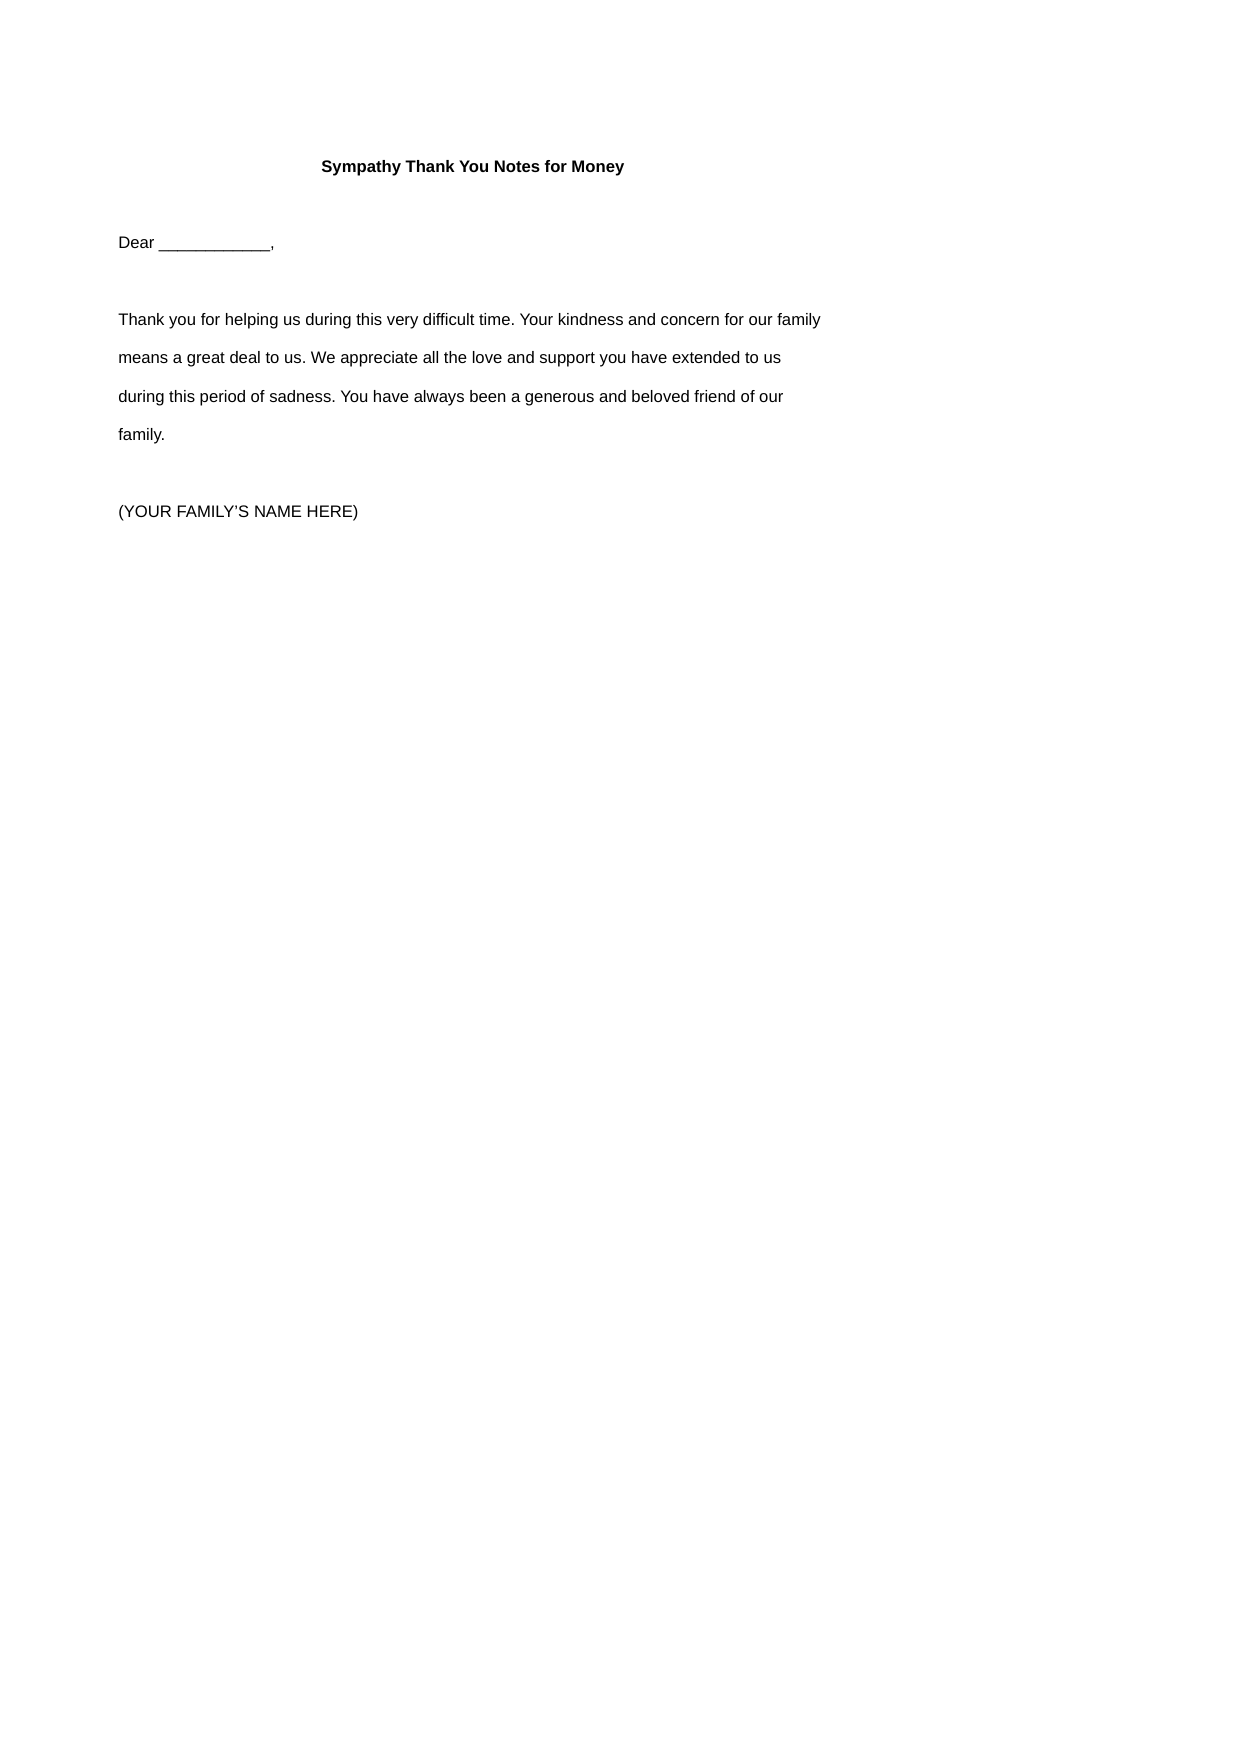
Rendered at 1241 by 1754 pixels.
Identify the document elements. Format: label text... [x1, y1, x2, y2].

text Dear ____________, [118, 233, 827, 252]
text (YOUR FAMILY’S NAME HERE) [118, 501, 827, 521]
text Sympathy Thank You Notes for Money [118, 156, 827, 176]
text Thank you for helping us during this very difficult time. Your kindness and concern for our family means a great deal to us. We appreciate all the love and support you have extended to us during this period of sadness. You have always been a generous and beloved friend of our family. [118, 310, 827, 444]
